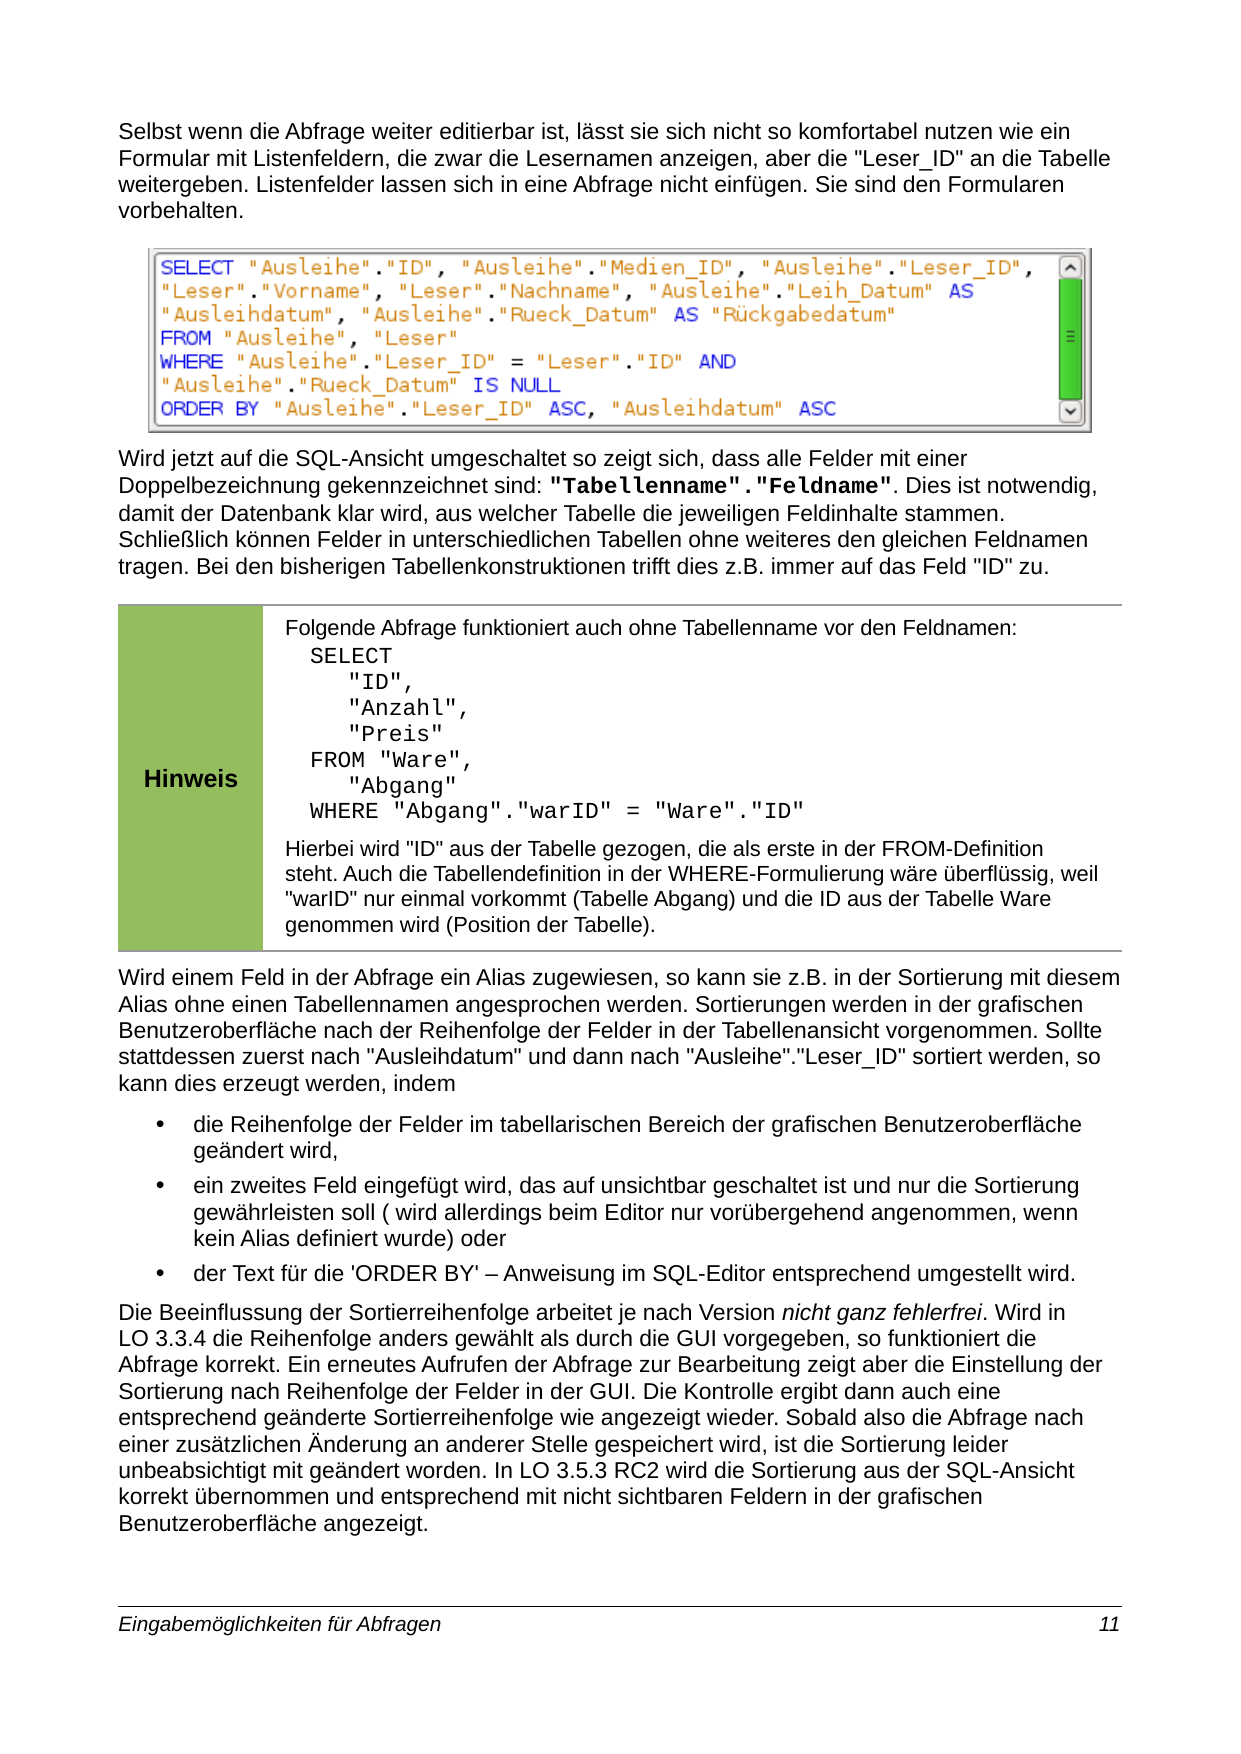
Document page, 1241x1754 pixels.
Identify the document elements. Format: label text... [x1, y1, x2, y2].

picture [148, 248, 1092, 433]
list der Text für die 'ORDER BY' – Anweisung im SQL-Editor entsprechend umgestellt wird. [156, 1258, 1122, 1286]
text Die Beeinflussung der Sortierreihenfolge arbeitet je nach Version nicht ganz fehlerfrei. Wird in LO 3.3.4 die Reihenfolge anders gewählt als durch die GUI vorgegeben, so funktioniert die Abfrage korrekt. Ein erneutes Aufrufen der Abfrage zur Bearbeitung zeigt aber die Einstellung der Sortierung nach Reihenfolge der Felder in der GUI. Die Kontrolle ergibt dann auch eine entsprechend geänderte Sortierreihenfolge wie angezeigt wieder. Sobald also die Abfrage nach einer zusätzlichen Änderung an anderer Stelle gespeichert wird, ist die Sortierung leider unbeabsichtigt mit geändert worden. In LO 3.5.3 RC2 wird die Sortierung aus der SQL-Ansicht korrekt übernommen und entsprechend mit nicht sichtbaren Feldern in der grafischen Benutzeroberfläche angezeigt. [118, 1299, 1122, 1536]
text Wird jetzt auf die SQL-Ansicht umgeschaltet so zeigt sich, dass alle Felder mit einer Doppelbezeichnung gekennzeichnet sind: "Tabellenname"."Feldname". Dies ist notwendig, damit der Datenbank klar wird, aus welcher Tabelle die jeweiligen Feldinhalte stammen. Schließlich können Felder in unterschiedlichen Tabellen ohne weiteres den gleichen Feldnamen tragen. Bei den bisherigen Tabellenkonstruktionen trifft dies z.B. immer auf das Feld "ID" zu. [118, 445, 1122, 579]
table_header Hinweis [118, 606, 263, 950]
list ein zweites Feld eingefügt wird, das auf unsichtbar geschaltet ist und nur die Sortierung gewährleisten soll ( wird allerdings beim Editor nur vorübergehend angenommen, wenn kein Alias definiert wurde) oder [156, 1170, 1122, 1251]
list die Reihenfolge der Felder im tabellarischen Bereich der grafischen Benutzeroberfläche geändert wird, [156, 1108, 1122, 1164]
table_header Folgende Abfrage funktioniert auch ohne Tabellenname vor den Feldnamen: SELECT "ID", "Anzahl", "Preis" FROM "Ware", "Abgang" WHERE "Abgang"."warID" = "Ware"."ID" Hierbei wird "ID" aus der Tabelle gezogen, die als erste in der FROM-Definition steht. Auch die Tabellendefinition in der WHERE-Formulierung wäre überflüssig, weil "warID" nur einmal vorkommt (Tabelle Abgang) und die ID aus der Tabelle Ware genommen wird (Position der Tabelle). [264, 606, 1122, 950]
text Wird einem Feld in der Abfrage ein Alias zugewiesen, so kann sie z.B. in der Sortierung mit diesem Alias ohne einen Tabellennamen angesprochen werden. Sortierungen werden in der grafischen Benutzeroberfläche nach der Reihenfolge der Felder in der Tabellenansicht vorgenommen. Sollte stattdessen zuerst nach "Ausleihdatum" und dann nach "Ausleihe"."Leser_ID" sortiert werden, so kann dies erzeugt werden, indem [118, 964, 1122, 1096]
text Selbst wenn die Abfrage weiter editierbar ist, lässt sie sich nicht so komfortabel nutzen wie ein Formular mit Listenfeldern, die zwar die Lesernamen anzeigen, aber die "Leser_ID" an die Tabelle weitergeben. Listenfelder lassen sich in eine Abfrage nicht einfügen. Sie sind den Formularen vorbehalten. [118, 118, 1122, 223]
